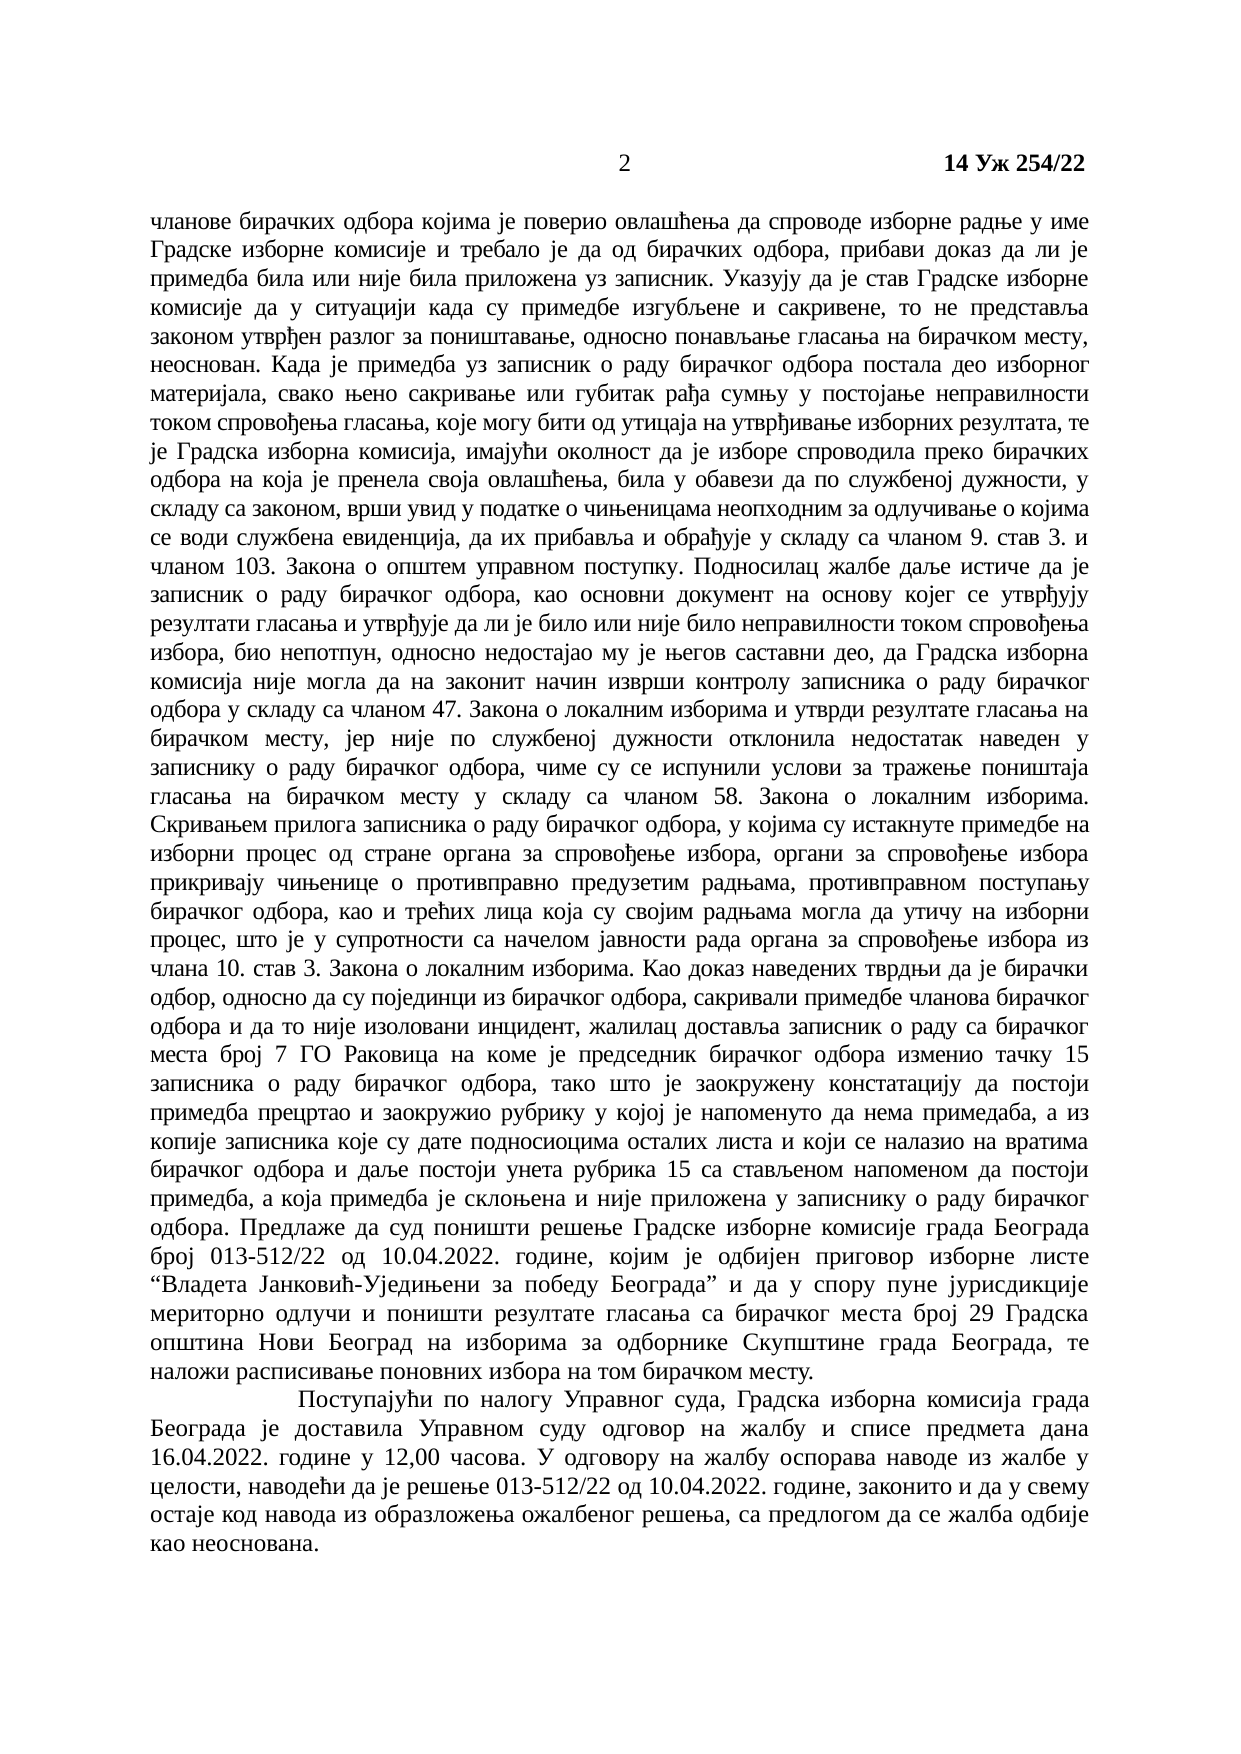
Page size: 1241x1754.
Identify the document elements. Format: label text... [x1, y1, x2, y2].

text Поступајући по налогу Управног суда, Градска изборна комисија града Београда је доставила Управном суду одговор на жалбу и списе предмета дана 16.04.2022. године у 12,00 часова. У одговору на жалбу оспорава наводе из жалбе у целости, наводећи да је решење 013-512/22 од 10.04.2022. године, законито и да у свему остаје код навода из образложења ожалбеног решења, са предлогом да се жалба одбије као неоснована. [150, 1384, 1090, 1557]
text чланове бирачких одбора којима је поверио овлашћења да спроводе изборне радње у име Градске изборне комисије и требало је да од бирачких одбора, прибави доказ да ли је примедба била или није била приложена уз записник. Указују да је став Градске изборне комисије да у ситуацији када су примедбе изгубљене и сакривене, то не представља законом утврђен разлог за поништавање, односно понављање гласања на бирачком месту, неоснован. Када је примедба уз записник о раду бирачког одбора постала део изборног материјала, свако њено сакривање или губитак рађа сумњу у постојање неправилности током спровођења гласања, које могу бити од утицаја на утврђивање изборних резултата, те је Градска изборна комисија, имајући околност да је изборе спроводила преко бирачких одбора на која је пренела своја овлашћења, била у обавези да по службеној дужности, у складу са законом, врши увид у податке о чињеницама неопходним за одлучивање о којима се води службена евиденција, да их прибавља и обрађује у складу са чланом 9. став 3. и чланом 103. Закона о општем управном поступку. Подносилац жалбе даље истиче да је записник о раду бирачког одбора, као основни документ на основу којег се утврђују резултати гласања и утврђује да ли је било или није било неправилности током спровођења избора, био непотпун, односно недостајао му је његов саставни део, да Градска изборна комисија није могла да на законит начин изврши контролу записника о раду бирачког одбора у складу са чланом 47. Закона о локалним изборима и утврди резултате гласања на бирачком месту, јер није по службеној дужности отклонила недостатак наведен у записнику о раду бирачког одбора, чиме су се испунили услови за тражење поништаја гласања на бирачком месту у складу са чланом 58. Закона о локалним изборима. Скривањем прилога записника о раду бирачког одбора, у којима су истакнуте примедбе на изборни процес од стране органа за спровођење избора, органи за спровођење избора прикривају чињенице о противправно предузетим радњама, противправном поступању бирачког одбора, као и трећих лица која су својим радњама могла да утичу на изборни процес, што је у супротности са начелом јавности рада органа за спровођење избора из члана 10. став 3. Закона о локалним изборима. Као доказ наведених тврдњи да је бирачки одбор, односно да су појединци из бирачког одбора, сакривали примедбе чланова бирачког одбора и да то није изоловани инцидент, жалилац доставља записник о раду са бирачког места број 7 ГО Раковица на коме је председник бирачког одбора изменио тачку 15 записника о раду бирачког одбора, тако што је заокружену констатацију да постоји примедба прецртао и заокружио рубрику у којој је напоменуто да нема примедаба, а из копије записника које су дате подносиоцима осталих листа и који се налазио на вратима бирачког одбора и даље постоји унета рубрика 15 са стављеном напоменом да постоји примедба, а која примедба је склоњена и није приложена у записнику о раду бирачког одбора. Предлаже да суд поништи решење Градске изборне комисије града Београда број 013-512/22 од 10.04.2022. године, којим је одбијен приговор изборне листе “Владета Јанковић-Уједињени за победу Београда” и да у спору пуне јурисдикције мериторно одлучи и поништи резултате гласања са бирачког места број 29 Градска општина Нови Београд на изборима за одборнике Скупштине града Београда, те наложи расписивање поновних избора на том бирачком месту. [150, 206, 1090, 1384]
